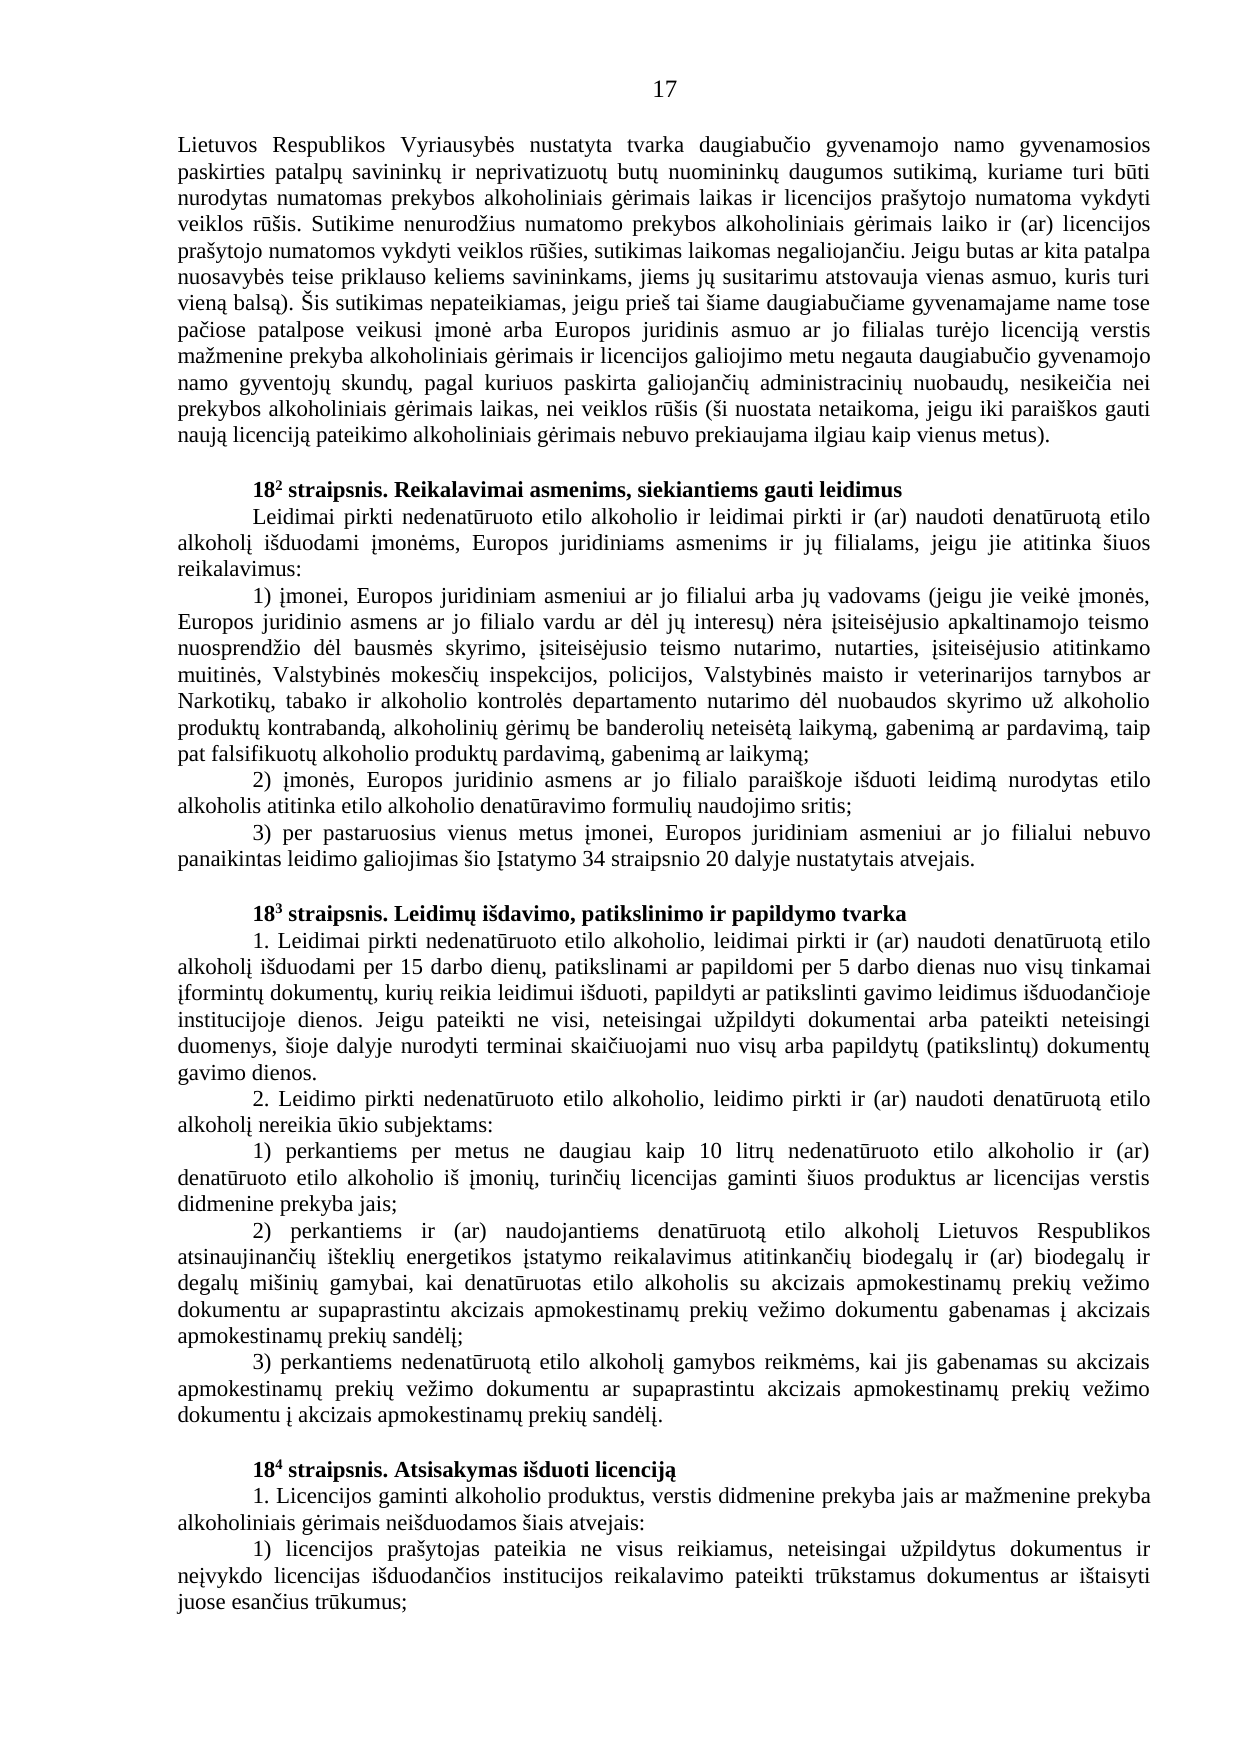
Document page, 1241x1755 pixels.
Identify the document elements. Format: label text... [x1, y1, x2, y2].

text Leidimai pirkti nedenatūruoto etilo alkoholio ir leidimai pirkti ir (ar) naudoti denatūruotą etilo alkoholį išduodami įmonėms, Europos juridiniams asmenims ir jų filialams, jeigu jie atitinka šiuos reikalavimus: [177, 503, 1152, 582]
text 1. Licencijos gaminti alkoholio produktus, verstis didmenine prekyba jais ar mažmenine prekyba alkoholiniais gėrimais neišduodamos šiais atvejais: [177, 1483, 1152, 1535]
text 1) įmonei, Europos juridiniam asmeniui ar jo filialui arba jų vadovams (jeigu jie veikė įmonės, Europos juridinio asmens ar jo filialo vardu ar dėl jų interesų) nėra įsiteisėjusio apkaltinamojo teismo nuosprendžio dėl bausmės skyrimo, įsiteisėjusio teismo nutarimo, nutarties, įsiteisėjusio atitinkamo muitinės, Valstybinės mokesčių inspekcijos, policijos, Valstybinės maisto ir veterinarijos tarnybos ar Narkotikų, tabako ir alkoholio kontrolės departamento nutarimo dėl nuobaudos skyrimo už alkoholio produktų kontrabandą, alkoholinių gėrimų be banderolių neteisėtą laikymą, gabenimą ar pardavimą, taip pat falsifikuotų alkoholio produktų pardavimą, gabenimą ar laikymą; [177, 582, 1152, 766]
text Lietuvos Respublikos Vyriausybės nustatyta tvarka daugiabučio gyvenamojo namo gyvenamosios paskirties patalpų savininkų ir neprivatizuotų butų nuomininkų daugumos sutikimą, kuriame turi būti nurodytas numatomas prekybos alkoholiniais gėrimais laikas ir licencijos prašytojo numatoma vykdyti veiklos rūšis. Sutikime nenurodžius numatomo prekybos alkoholiniais gėrimais laiko ir (ar) licencijos prašytojo numatomos vykdyti veiklos rūšies, sutikimas laikomas negaliojančiu. Jeigu butas ar kita patalpa nuosavybės teise priklauso keliems savininkams, jiems jų susitarimu atstovauja vienas asmuo, kuris turi vieną balsą). Šis sutikimas nepateikiamas, jeigu prieš tai šiame daugiabučiame gyvenamajame name tose pačiose patalpose veikusi įmonė arba Europos juridinis asmuo ar jo filialas turėjo licenciją verstis mažmenine prekyba alkoholiniais gėrimais ir licencijos galiojimo metu negauta daugiabučio gyvenamojo namo gyventojų skundų, pagal kuriuos paskirta galiojančių administracinių nuobaudų, nesikeičia nei prekybos alkoholiniais gėrimais laikas, nei veiklos rūšis (ši nuostata netaikoma, jeigu iki paraiškos gauti naują licenciją pateikimo alkoholiniais gėrimais nebuvo prekiaujama ilgiau kaip vienus metus). [177, 131, 1152, 448]
text 2) perkantiems ir (ar) naudojantiems denatūruotą etilo alkoholį Lietuvos Respublikos atsinaujinančių išteklių energetikos įstatymo reikalavimus atitinkančių biodegalų ir (ar) biodegalų ir degalų mišinių gamybai, kai denatūruotas etilo alkoholis su akcizais apmokestinamų prekių vežimo dokumentu ar supaprastintu akcizais apmokestinamų prekių vežimo dokumentu gabenamas į akcizais apmokestinamų prekių sandėlį; [177, 1217, 1152, 1348]
text 2. Leidimo pirkti nedenatūruoto etilo alkoholio, leidimo pirkti ir (ar) naudoti denatūruotą etilo alkoholį nereikia ūkio subjektams: [177, 1085, 1152, 1138]
text 2) įmonės, Europos juridinio asmens ar jo filialo paraiškoje išduoti leidimą nurodytas etilo alkoholis atitinka etilo alkoholio denatūravimo formulių naudojimo sritis; [177, 766, 1152, 819]
text 3) perkantiems nedenatūruotą etilo alkoholį gamybos reikmėms, kai jis gabenamas su akcizais apmokestinamų prekių vežimo dokumentu ar supaprastintu akcizais apmokestinamų prekių vežimo dokumentu į akcizais apmokestinamų prekių sandėlį. [177, 1348, 1152, 1427]
text 1) licencijos prašytojas pateikia ne visus reikiamus, neteisingai užpildytus dokumentus ir neįvykdo licencijas išduodančios institucijos reikalavimo pateikti trūkstamus dokumentus ar ištaisyti juose esančius trūkumus; [177, 1535, 1152, 1614]
text 183 straipsnis. Leidimų išdavimo, patikslinimo ir papildymo tvarka [177, 900, 1152, 927]
text 3) per pastaruosius vienus metus įmonei, Europos juridiniam asmeniui ar jo filialui nebuvo panaikintas leidimo galiojimas šio Įstatymo 34 straipsnio 20 dalyje nustatytais atvejais. [177, 819, 1152, 872]
text 184 straipsnis. Atsisakymas išduoti licenciją [177, 1456, 1152, 1483]
text 182 straipsnis. Reikalavimai asmenims, siekiantiems gauti leidimus [177, 476, 1152, 503]
text 1. Leidimai pirkti nedenatūruoto etilo alkoholio, leidimai pirkti ir (ar) naudoti denatūruotą etilo alkoholį išduodami per 15 darbo dienų, patikslinami ar papildomi per 5 darbo dienas nuo visų tinkamai įformintų dokumentų, kurių reikia leidimui išduoti, papildyti ar patikslinti gavimo leidimus išduodančioje institucijoje dienos. Jeigu pateikti ne visi, neteisingai užpildyti dokumentai arba pateikti neteisingi duomenys, šioje dalyje nurodyti terminai skaičiuojami nuo visų arba papildytų (patikslintų) dokumentų gavimo dienos. [177, 927, 1152, 1085]
text 1) perkantiems per metus ne daugiau kaip 10 litrų nedenatūruoto etilo alkoholio ir (ar) denatūruoto etilo alkoholio iš įmonių, turinčių licencijas gaminti šiuos produktus ar licencijas verstis didmenine prekyba jais; [177, 1138, 1152, 1217]
